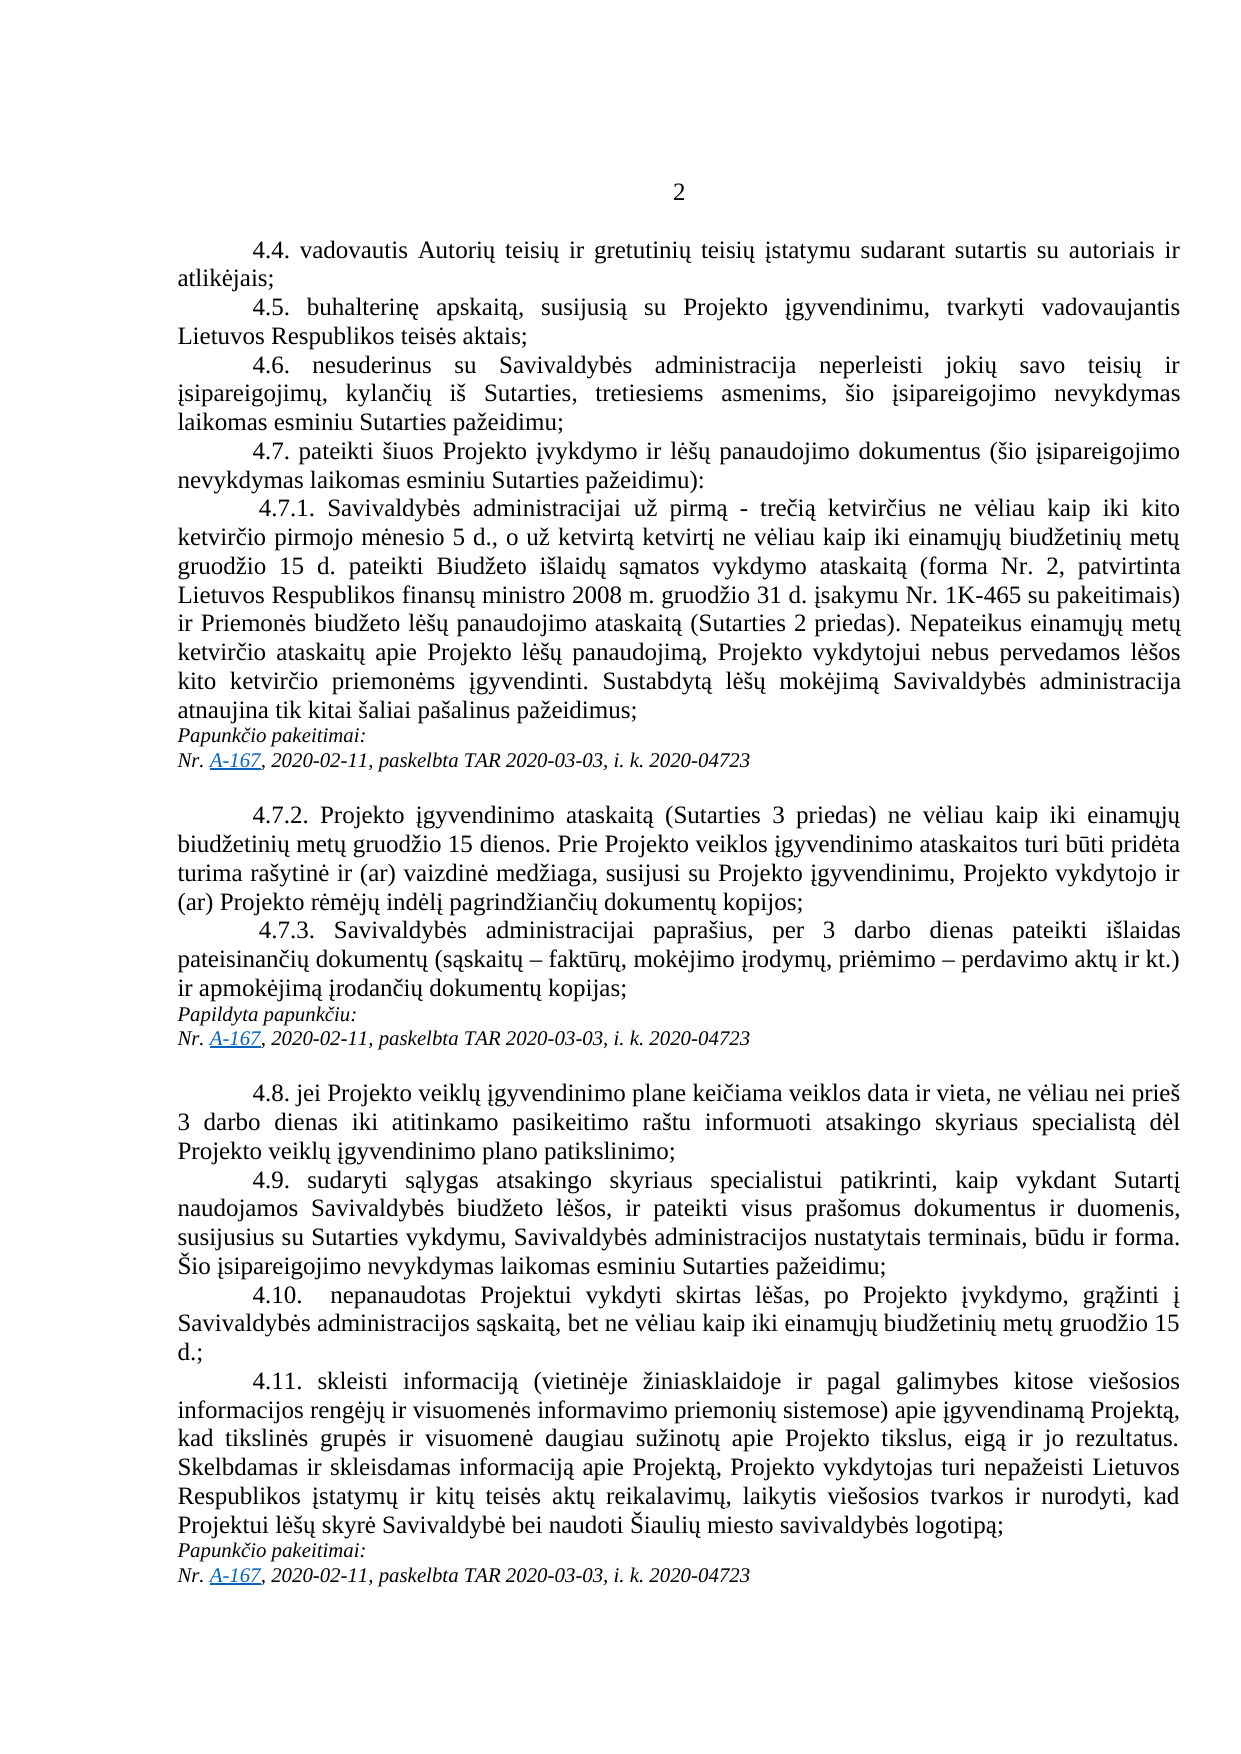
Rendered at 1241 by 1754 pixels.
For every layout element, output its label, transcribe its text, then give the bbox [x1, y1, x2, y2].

text Nr. A-167, 2020-02-11, paskelbta TAR 2020-03-03, i. k. 2020-04723 [177, 1562, 1181, 1587]
text 4.4. vadovautis Autorių teisių ir gretutinių teisių įstatymu sudarant sutartis su autoriais ir atlikėjais; [177, 235, 1181, 292]
text 4.6. nesuderinus su Savivaldybės administracija neperleisti jokių savo teisių ir įsipareigojimų, kylančių iš Sutarties, tretiesiems asmenims, šio įsipareigojimo nevykdymas laikomas esminiu Sutarties pažeidimu; [177, 350, 1181, 436]
text 4.11. skleisti informaciją (vietinėje žiniasklaidoje ir pagal galimybes kitose viešosios informacijos rengėjų ir visuomenės informavimo priemonių sistemose) apie įgyvendinamą Projektą, kad tikslinės grupės ir visuomenė daugiau sužinotų apie Projekto tikslus, eigą ir jo rezultatus. Skelbdamas ir skleisdamas informaciją apie Projektą, Projekto vykdytojas turi nepažeisti Lietuvos Respublikos įstatymų ir kitų teisės aktų reikalavimų, laikytis viešosios tvarkos ir nurodyti, kad Projektui lėšų skyrė Savivaldybė bei naudoti Šiaulių miesto savivaldybės logotipą; [177, 1366, 1181, 1538]
text 4.7.3. Savivaldybės administracijai paprašius, per 3 darbo dienas pateikti išlaidas pateisinančių dokumentų (sąskaitų – faktūrų, mokėjimo įrodymų, priėmimo – perdavimo aktų ir kt.) ir apmokėjimą įrodančių dokumentų kopijas; [177, 915, 1181, 1002]
text 4.7.2. Projekto įgyvendinimo ataskaitą (Sutarties 3 priedas) ne vėliau kaip iki einamųjų biudžetinių metų gruodžio 15 dienos. Prie Projekto veiklos įgyvendinimo ataskaitos turi būti pridėta turima rašytinė ir (ar) vaizdinė medžiaga, susijusi su Projekto įgyvendinimu, Projekto vykdytojo ir (ar) Projekto rėmėjų indėlį pagrindžiančių dokumentų kopijos; [177, 800, 1181, 915]
text Nr. A-167, 2020-02-11, paskelbta TAR 2020-03-03, i. k. 2020-04723 [177, 747, 1181, 772]
text 4.7. pateikti šiuos Projekto įvykdymo ir lėšų panaudojimo dokumentus (šio įsipareigojimo nevykdymas laikomas esminiu Sutarties pažeidimu): [177, 436, 1181, 493]
text Nr. A-167, 2020-02-11, paskelbta TAR 2020-03-03, i. k. 2020-04723 [177, 1026, 1181, 1050]
text 4.8. jei Projekto veiklų įgyvendinimo plane keičiama veiklos data ir vieta, ne vėliau nei prieš 3 darbo dienas iki atitinkamo pasikeitimo raštu informuoti atsakingo skyriaus specialistą dėl Projekto veiklų įgyvendinimo plano patikslinimo; [177, 1078, 1181, 1165]
text Papildyta papunkčiu: [177, 1002, 1181, 1026]
text Papunkčio pakeitimai: [177, 723, 1181, 747]
text Papunkčio pakeitimai: [177, 1538, 1181, 1562]
text 4.5. buhalterinę apskaitą, susijusią su Projekto įgyvendinimu, tvarkyti vadovaujantis Lietuvos Respublikos teisės aktais; [177, 292, 1181, 350]
text 4.9. sudaryti sąlygas atsakingo skyriaus specialistui patikrinti, kaip vykdant Sutartį naudojamos Savivaldybės biudžeto lėšos, ir pateikti visus prašomus dokumentus ir duomenis, susijusius su Sutarties vykdymu, Savivaldybės administracijos nustatytais terminais, būdu ir forma. Šio įsipareigojimo nevykdymas laikomas esminiu Sutarties pažeidimu; [177, 1165, 1181, 1280]
text 4.10. nepanaudotas Projektui vykdyti skirtas lėšas, po Projekto įvykdymo, grąžinti į Savivaldybės administracijos sąskaitą, bet ne vėliau kaip iki einamųjų biudžetinių metų gruodžio 15 d.; [177, 1280, 1181, 1366]
text 4.7.1. Savivaldybės administracijai už pirmą - trečią ketvirčius ne vėliau kaip iki kito ketvirčio pirmojo mėnesio 5 d., o už ketvirtą ketvirtį ne vėliau kaip iki einamųjų biudžetinių metų gruodžio 15 d. pateikti Biudžeto išlaidų sąmatos vykdymo ataskaitą (forma Nr. 2, patvirtinta Lietuvos Respublikos finansų ministro 2008 m. gruodžio 31 d. įsakymu Nr. 1K-465 su pakeitimais) ir Priemonės biudžeto lėšų panaudojimo ataskaitą (Sutarties 2 priedas). Nepateikus einamųjų metų ketvirčio ataskaitų apie Projekto lėšų panaudojimą, Projekto vykdytojui nebus pervedamos lėšos kito ketvirčio priemonėms įgyvendinti. Sustabdytą lėšų mokėjimą Savivaldybės administracija atnaujina tik kitai šaliai pašalinus pažeidimus; [177, 493, 1181, 723]
